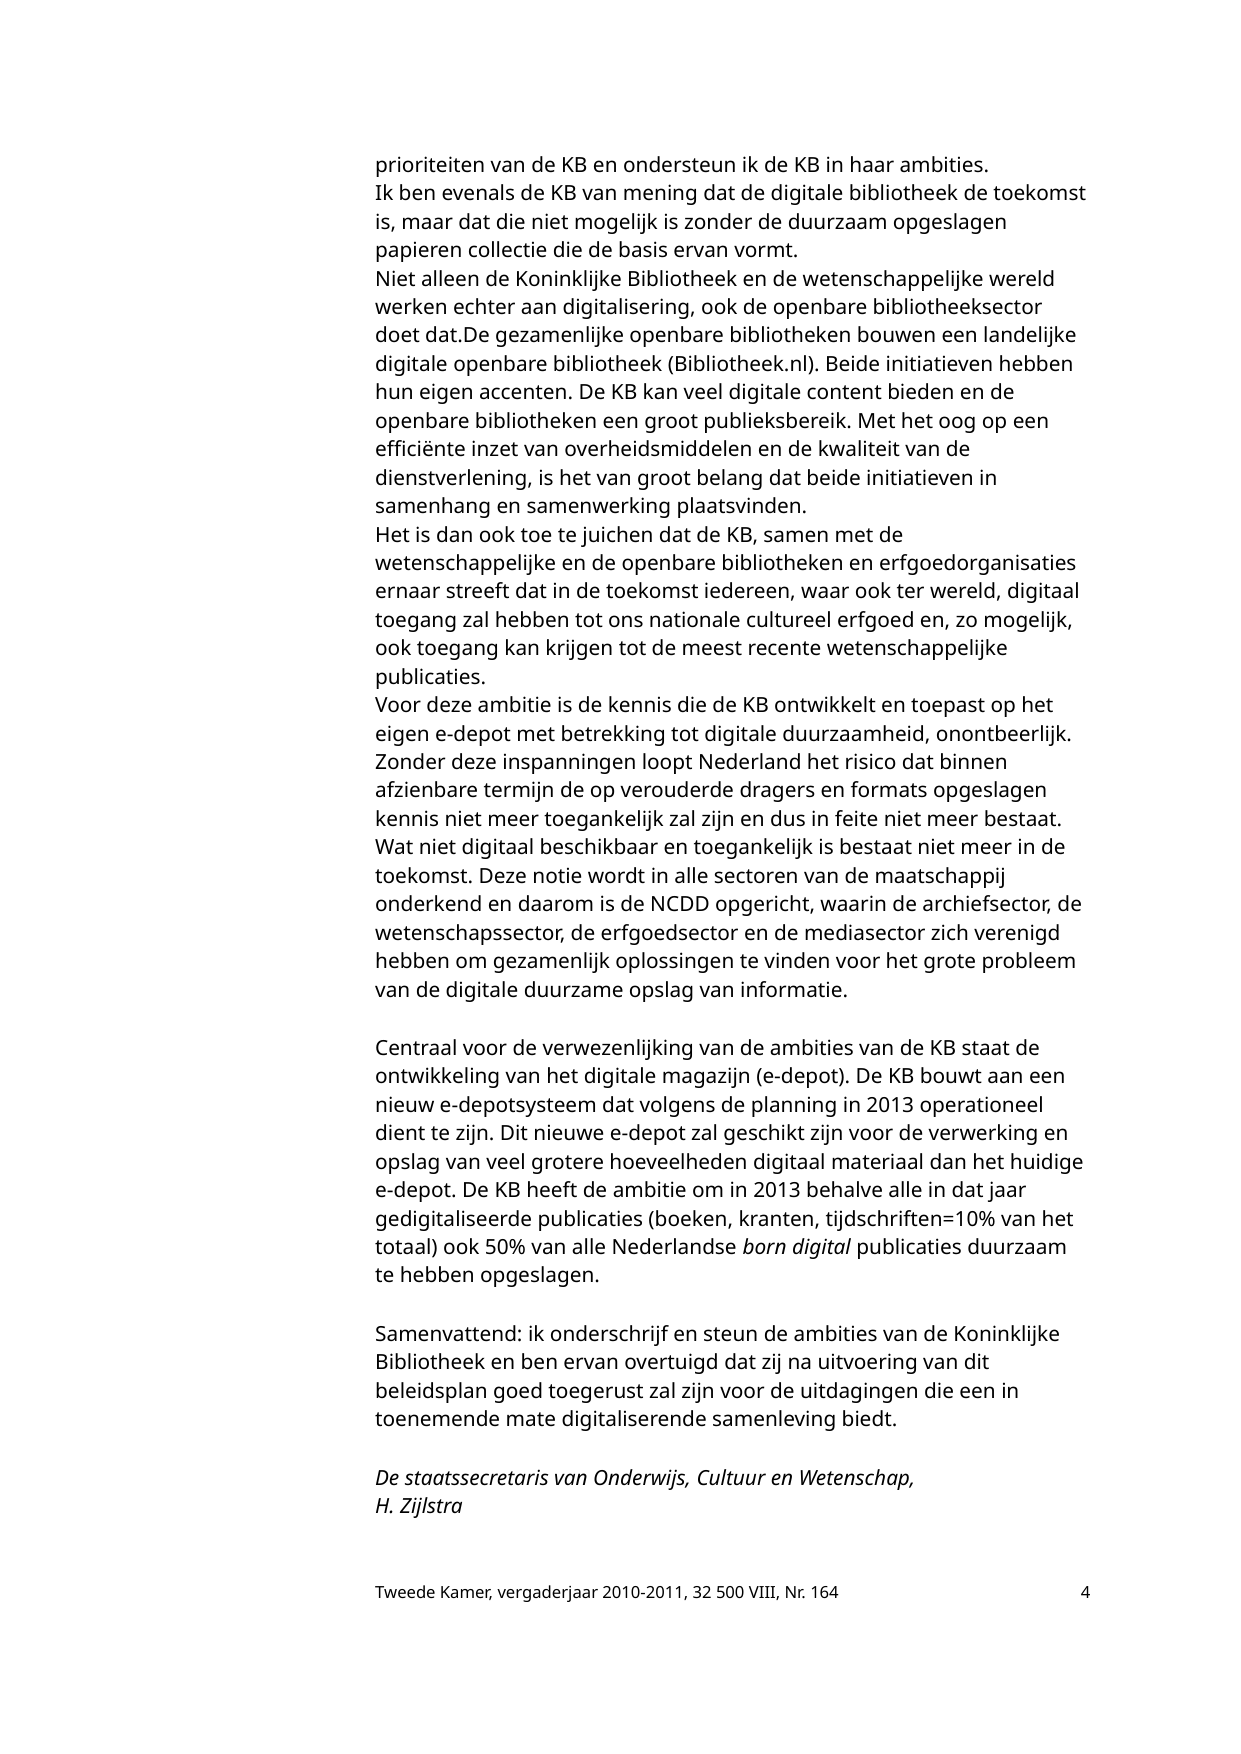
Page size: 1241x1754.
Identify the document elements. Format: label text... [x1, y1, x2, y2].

text prioriteiten van de KB en ondersteun ik de KB in haar ambities. [375, 150, 1090, 178]
text Het is dan ook toe te juichen dat de KB, samen met de wetenschappelijke en de openbare bibliotheken en erfgoedorganisaties ernaar streeft dat in de toekomst iedereen, waar ook ter wereld, digitaal toegang zal hebben tot ons nationale cultureel erfgoed en, zo mogelijk, ook toegang kan krijgen tot de meest recente wetenschappelijke publicaties. [375, 520, 1090, 690]
text Ik ben evenals de KB van mening dat de digitale bibliotheek de toekomst is, maar dat die niet mogelijk is zonder de duurzaam opgeslagen papieren collectie die de basis ervan vormt. [375, 178, 1090, 264]
text Voor deze ambitie is de kennis die de KB ontwikkelt en toepast op het eigen e-depot met betrekking tot digitale duurzaamheid, onontbeerlijk. Zonder deze inspanningen loopt Nederland het risico dat binnen afzienbare termijn de op verouderde dragers en formats opgeslagen kennis niet meer toegankelijk zal zijn en dus in feite niet meer bestaat. Wat niet digitaal beschikbaar en toegankelijk is bestaat niet meer in de toekomst. Deze notie wordt in alle sectoren van de maatschappij onderkend en daarom is de NCDD opgericht, waarin de archiefsector, de wetenschapssector, de erfgoedsector en de mediasector zich verenigd hebben om gezamenlijk oplossingen te vinden voor het grote probleem van de digitale duurzame opslag van informatie. [375, 690, 1090, 1003]
text Niet alleen de Koninklijke Bibliotheek en de wetenschappelijke wereld werken echter aan digitalisering, ook de openbare bibliotheeksector doet dat.De gezamenlijke openbare bibliotheken bouwen een landelijke digitale openbare bibliotheek (Bibliotheek.nl). Beide initiatieven hebben hun eigen accenten. De KB kan veel digitale content bieden en de openbare bibliotheken een groot publieksbereik. Met het oog op een efficiënte inzet van overheidsmiddelen en de kwaliteit van de dienstverlening, is het van groot belang dat beide initiatieven in samenhang en samenwerking plaatsvinden. [375, 264, 1090, 520]
text Samenvattend: ik onderschrijf en steun de ambities van de Koninklijke Bibliotheek en ben ervan overtuigd dat zij na uitvoering van dit beleidsplan goed toegerust zal zijn voor de uitdagingen die een in toenemende mate digitaliserende samenleving biedt. [375, 1319, 1090, 1433]
text De staatssecretaris van Onderwijs, Cultuur en Wetenschap, [375, 1463, 1090, 1491]
text Centraal voor de verwezenlijking van de ambities van de KB staat de ontwikkeling van het digitale magazijn (e-depot). De KB bouwt aan een nieuw e-depotsysteem dat volgens de planning in 2013 operationeel dient te zijn. Dit nieuwe e-depot zal geschikt zijn voor de verwerking en opslag van veel grotere hoeveelheden digitaal materiaal dan het huidige e-depot. De KB heeft de ambitie om in 2013 behalve alle in dat jaar gedigitaliseerde publicaties (boeken, kranten, tijdschriften=10% van het totaal) ook 50% van alle Nederlandse born digital publicaties duurzaam te hebben opgeslagen. [375, 1033, 1090, 1289]
text H. Zijlstra [375, 1491, 1090, 1520]
